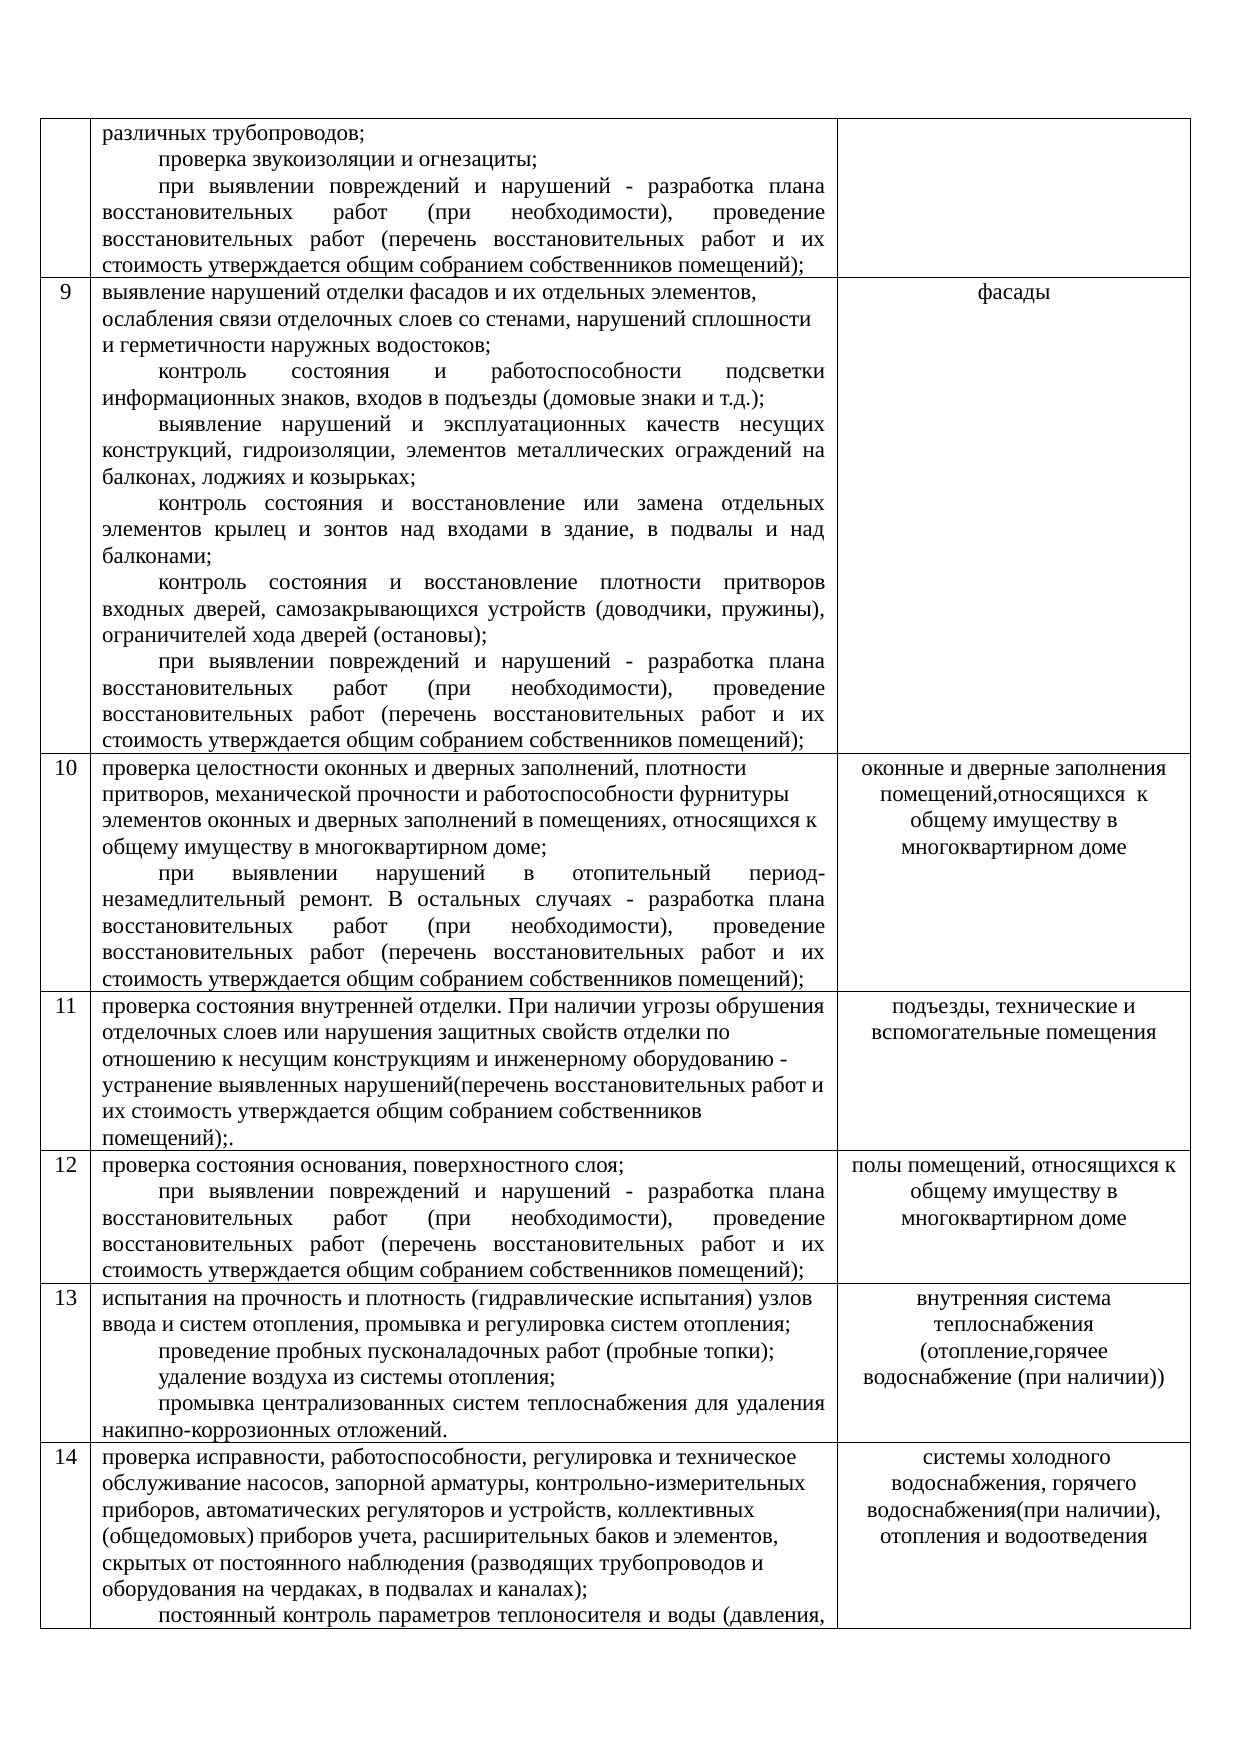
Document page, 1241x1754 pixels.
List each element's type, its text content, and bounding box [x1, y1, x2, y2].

table_cell 13 [41, 1284, 90, 1442]
table_cell 11 [41, 992, 90, 1150]
table_cell 12 [41, 1151, 90, 1283]
table_cell выявление нарушений отделки фасадов и их отдельных элементов, ослабления связи отделочных слоев со стенами, нарушений сплошности и герметичности наружных водостоков; контроль состояния и работоспособности подсветки информационных знаков, входов в подъезды (домовые знаки и т.д.); выявление нарушений и эксплуатационных качеств несущих конструкций, гидроизоляции, элементов металлических ограждений на балконах, лоджиях и козырьках; контроль состояния и восстановление или замена отдельных элементов крылец и зонтов над входами в здание, в подвалы и над балконами; контроль состояния и восстановление плотности притворов входных дверей, самозакрывающихся устройств (доводчики, пружины), ограничителей хода дверей (остановы); при выявлении повреждений и нарушений - разработка плана восстановительных работ (при необходимости), проведение восстановительных работ (перечень восстановительных работ и их стоимость утверждается общим собранием собственников помещений); [91, 278, 837, 753]
table_cell проверка состояния основания, поверхностного слоя; при выявлении повреждений и нарушений - разработка плана восстановительных работ (при необходимости), проведение восстановительных работ (перечень восстановительных работ и их стоимость утверждается общим собранием собственников помещений); [91, 1151, 837, 1283]
table_cell проверка состояния внутренней отделки. При наличии угрозы обрушения отделочных слоев или нарушения защитных свойств отделки по отношению к несущим конструкциям и инженерному оборудованию - устранение выявленных нарушений(перечень восстановительных работ и их стоимость утверждается общим собранием собственников помещений);. [91, 992, 837, 1150]
table_cell фасады [838, 278, 1190, 753]
table_cell подъезды, технические и вспомогательные помещения [838, 992, 1190, 1150]
table_cell 10 [41, 754, 90, 991]
table_cell внутренняя система теплоснабжения (отопление,горячее водоснабжение (при наличии)) [838, 1284, 1190, 1442]
table_cell 9 [41, 278, 90, 753]
table_cell системы холодного водоснабжения, горячего водоснабжения(при наличии), отопления и водоотведения [838, 1443, 1190, 1628]
table_cell 14 [41, 1443, 90, 1628]
table_cell [838, 119, 1190, 277]
table_cell [41, 119, 90, 277]
table_cell проверка исправности, работоспособности, регулировка и техническое обслуживание насосов, запорной арматуры, контрольно-измерительных приборов, автоматических регуляторов и устройств, коллективных (общедомовых) приборов учета, расширительных баков и элементов, скрытых от постоянного наблюдения (разводящих трубопроводов и оборудования на чердаках, в подвалах и каналах); постоянный контроль параметров теплоносителя и воды (давления, [91, 1443, 837, 1628]
table_cell проверка целостности оконных и дверных заполнений, плотности притворов, механической прочности и работоспособности фурнитуры элементов оконных и дверных заполнений в помещениях, относящихся к общему имуществу в многоквартирном доме; при выявлении нарушений в отопительный период-незамедлительный ремонт. В остальных случаях - разработка плана восстановительных работ (при необходимости), проведение восстановительных работ (перечень восстановительных работ и их стоимость утверждается общим собранием собственников помещений); [91, 754, 837, 991]
table_cell полы помещений, относящихся к общему имуществу в многоквартирном доме [838, 1151, 1190, 1283]
table_cell испытания на прочность и плотность (гидравлические испытания) узлов ввода и систем отопления, промывка и регулировка систем отопления; проведение пробных пусконаладочных работ (пробные топки); удаление воздуха из системы отопления; промывка централизованных систем теплоснабжения для удаления накипно-коррозионных отложений. [91, 1284, 837, 1442]
table_cell оконные и дверные заполнения помещений,относящихся к общему имуществу в многоквартирном доме [838, 754, 1190, 991]
table_cell различных трубопроводов; проверка звукоизоляции и огнезациты; при выявлении повреждений и нарушений - разработка плана восстановительных работ (при необходимости), проведение восстановительных работ (перечень восстановительных работ и их стоимость утверждается общим собранием собственников помещений); [91, 119, 837, 277]
